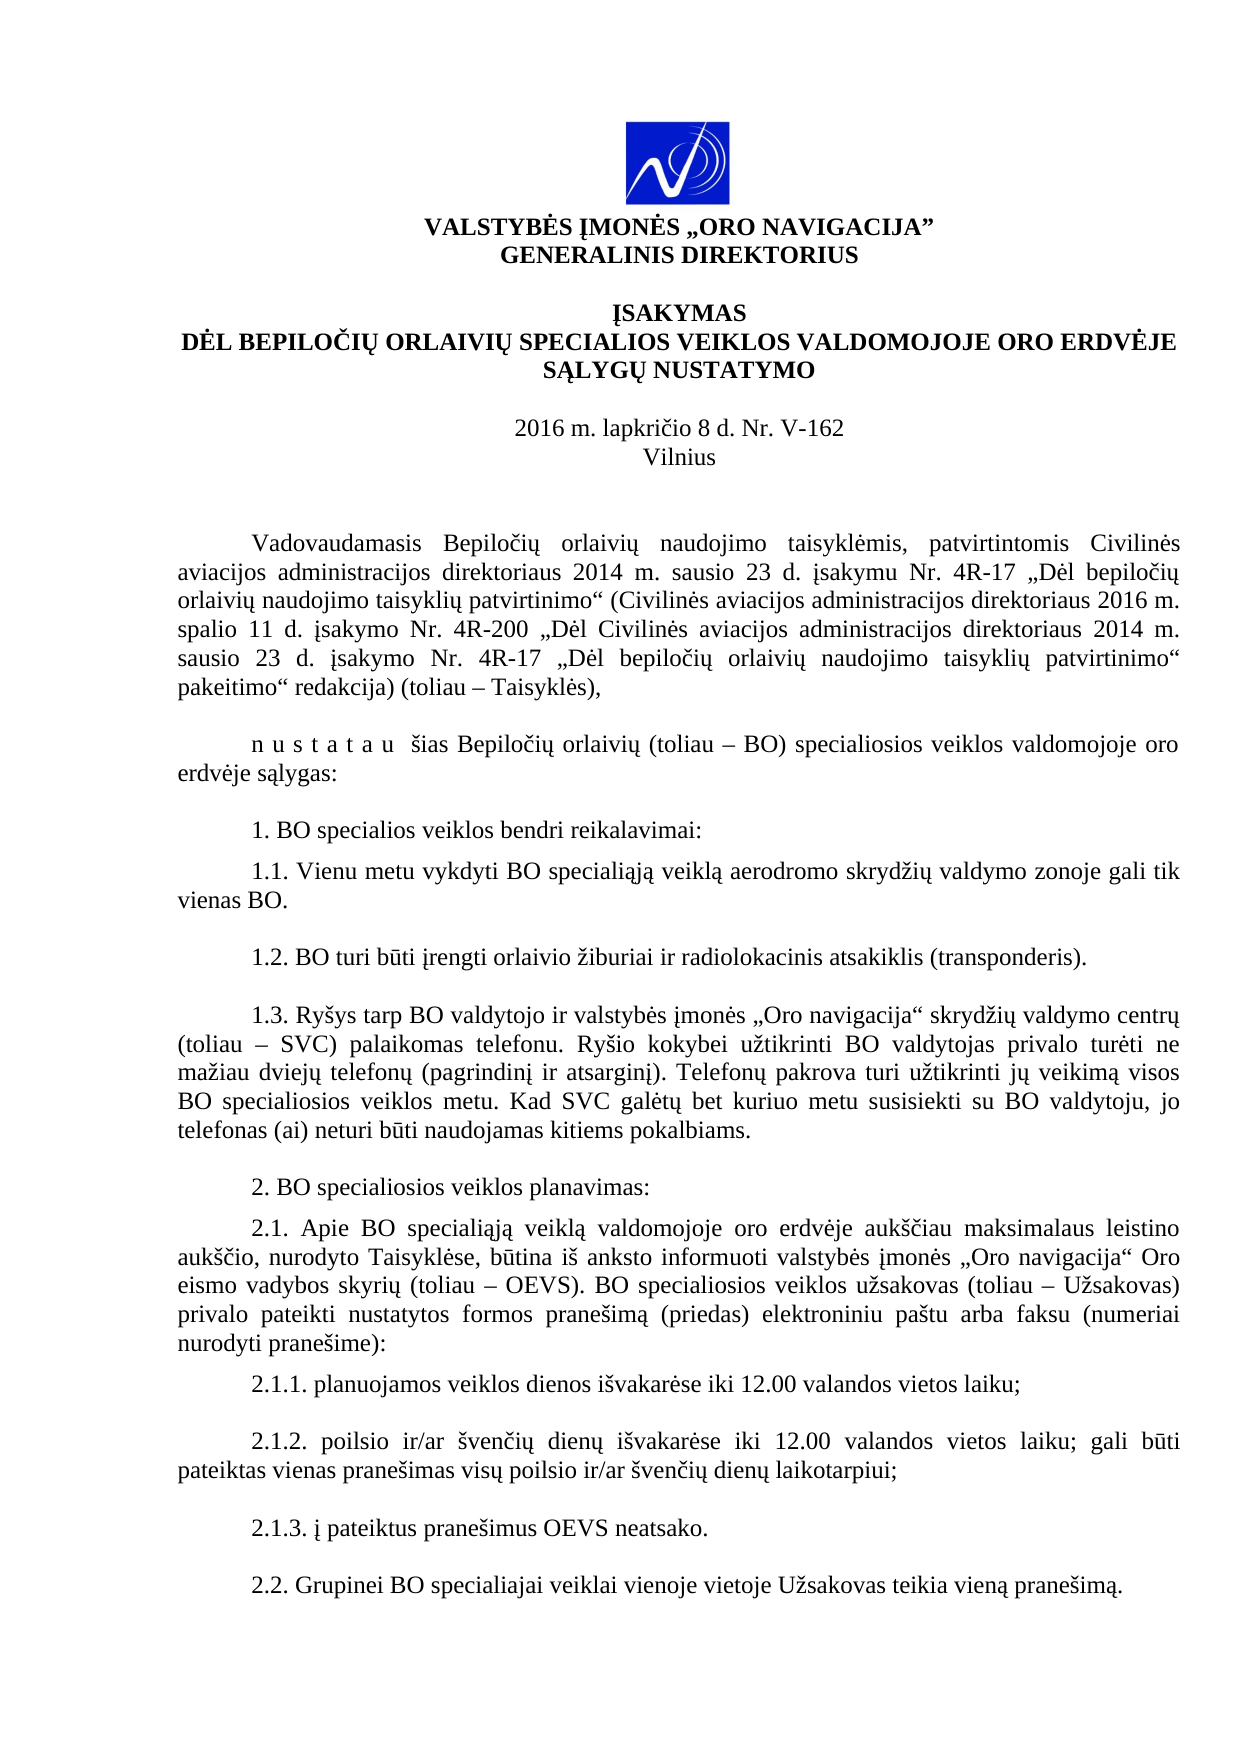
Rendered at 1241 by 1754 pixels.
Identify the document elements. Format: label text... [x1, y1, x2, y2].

text 2.2. Grupinei BO specialiajai veiklai vienoje vietoje Užsakovas teikia vieną pranešimą. [177, 1570, 1181, 1599]
text 2.1.1. planuojamos veiklos dienos išvakarėse iki 12.00 valandos vietos laiku; [177, 1369, 1181, 1398]
text 2.1.2. poilsio ir/ar švenčių dienų išvakarėse iki 12.00 valandos vietos laiku; gali būti pateiktas vienas pranešimas visų poilsio ir/ar švenčių dienų laikotarpiui; [177, 1426, 1181, 1484]
text GENERALINIS DIREKTORIUS [177, 240, 1181, 269]
text VALSTYBĖS ĮMONĖS „ORO NAVIGACIJA” [177, 212, 1181, 240]
text 2. BO specialiosios veiklos planavimas: [177, 1172, 1181, 1201]
text 1.3. Ryšys tarp BO valdytojo ir valstybės įmonės „Oro navigacija“ skrydžių valdymo centrų (toliau – SVC) palaikomas telefonu. Ryšio kokybei užtikrinti BO valdytojas privalo turėti ne mažiau dviejų telefonų (pagrindinį ir atsarginį). Telefonų pakrova turi užtikrinti jų veikimą visos BO specialiosios veiklos metu. Kad SVC galėtų bet kuriuo metu susisiekti su BO valdytoju, jo telefonas (ai) neturi būti naudojamas kitiems pokalbiams. [177, 1000, 1181, 1144]
text 1. BO specialios veiklos bendri reikalavimai: [177, 815, 1181, 844]
text 2.1.3. į pateiktus pranešimus OEVS neatsako. [177, 1513, 1181, 1541]
text 2.1. Apie BO specialiąją veiklą valdomojoje oro erdvėje aukščiau maksimalaus leistino aukščio, nurodyto Taisyklėse, būtina iš anksto informuoti valstybės įmonės „Oro navigacija“ Oro eismo vadybos skyrių (toliau – OEVS). BO specialiosios veiklos užsakovas (toliau – Užsakovas) privalo pateikti nustatytos formos pranešimą (priedas) elektroniniu paštu arba faksu (numeriai nurodyti pranešime): [177, 1213, 1181, 1357]
text 2016 m. lapkričio 8 d. Nr. V-162 [177, 413, 1181, 442]
text 1.1. Vienu metu vykdyti BO specialiąją veiklą aerodromo skrydžių valdymo zonoje gali tik vienas BO. [177, 856, 1181, 914]
text Vadovaudamasis Bepiločių orlaivių naudojimo taisyklėmis, patvirtintomis Civilinės aviacijos administracijos direktoriaus 2014 m. sausio 23 d. įsakymu Nr. 4R-17 „Dėl bepiločių orlaivių naudojimo taisyklių patvirtinimo“ (Civilinės aviacijos administracijos direktoriaus 2016 m. spalio 11 d. įsakymo Nr. 4R-200 „Dėl Civilinės aviacijos administracijos direktoriaus 2014 m. sausio 23 d. įsakymo Nr. 4R-17 „Dėl bepiločių orlaivių naudojimo taisyklių patvirtinimo“ pakeitimo“ redakcija) (toliau – Taisyklės), [177, 528, 1181, 700]
text 1.2. BO turi būti įrengti orlaivio žiburiai ir radiolokacinis atsakiklis (transponderis). [177, 942, 1181, 971]
text DĖL BEPILOČIŲ ORLAIVIŲ SPECIALIOS VEIKLOS VALDOMOJOJE ORO ERDVĖJE SĄLYGŲ NUSTATYMO [177, 327, 1181, 384]
text n u s t a t a u šias Bepiločių orlaivių (toliau – BO) specialiosios veiklos valdomojoje oro erdvėje sąlygas: [177, 729, 1181, 787]
text ĮSAKYMAS [177, 298, 1181, 327]
text Vilnius [177, 442, 1181, 470]
